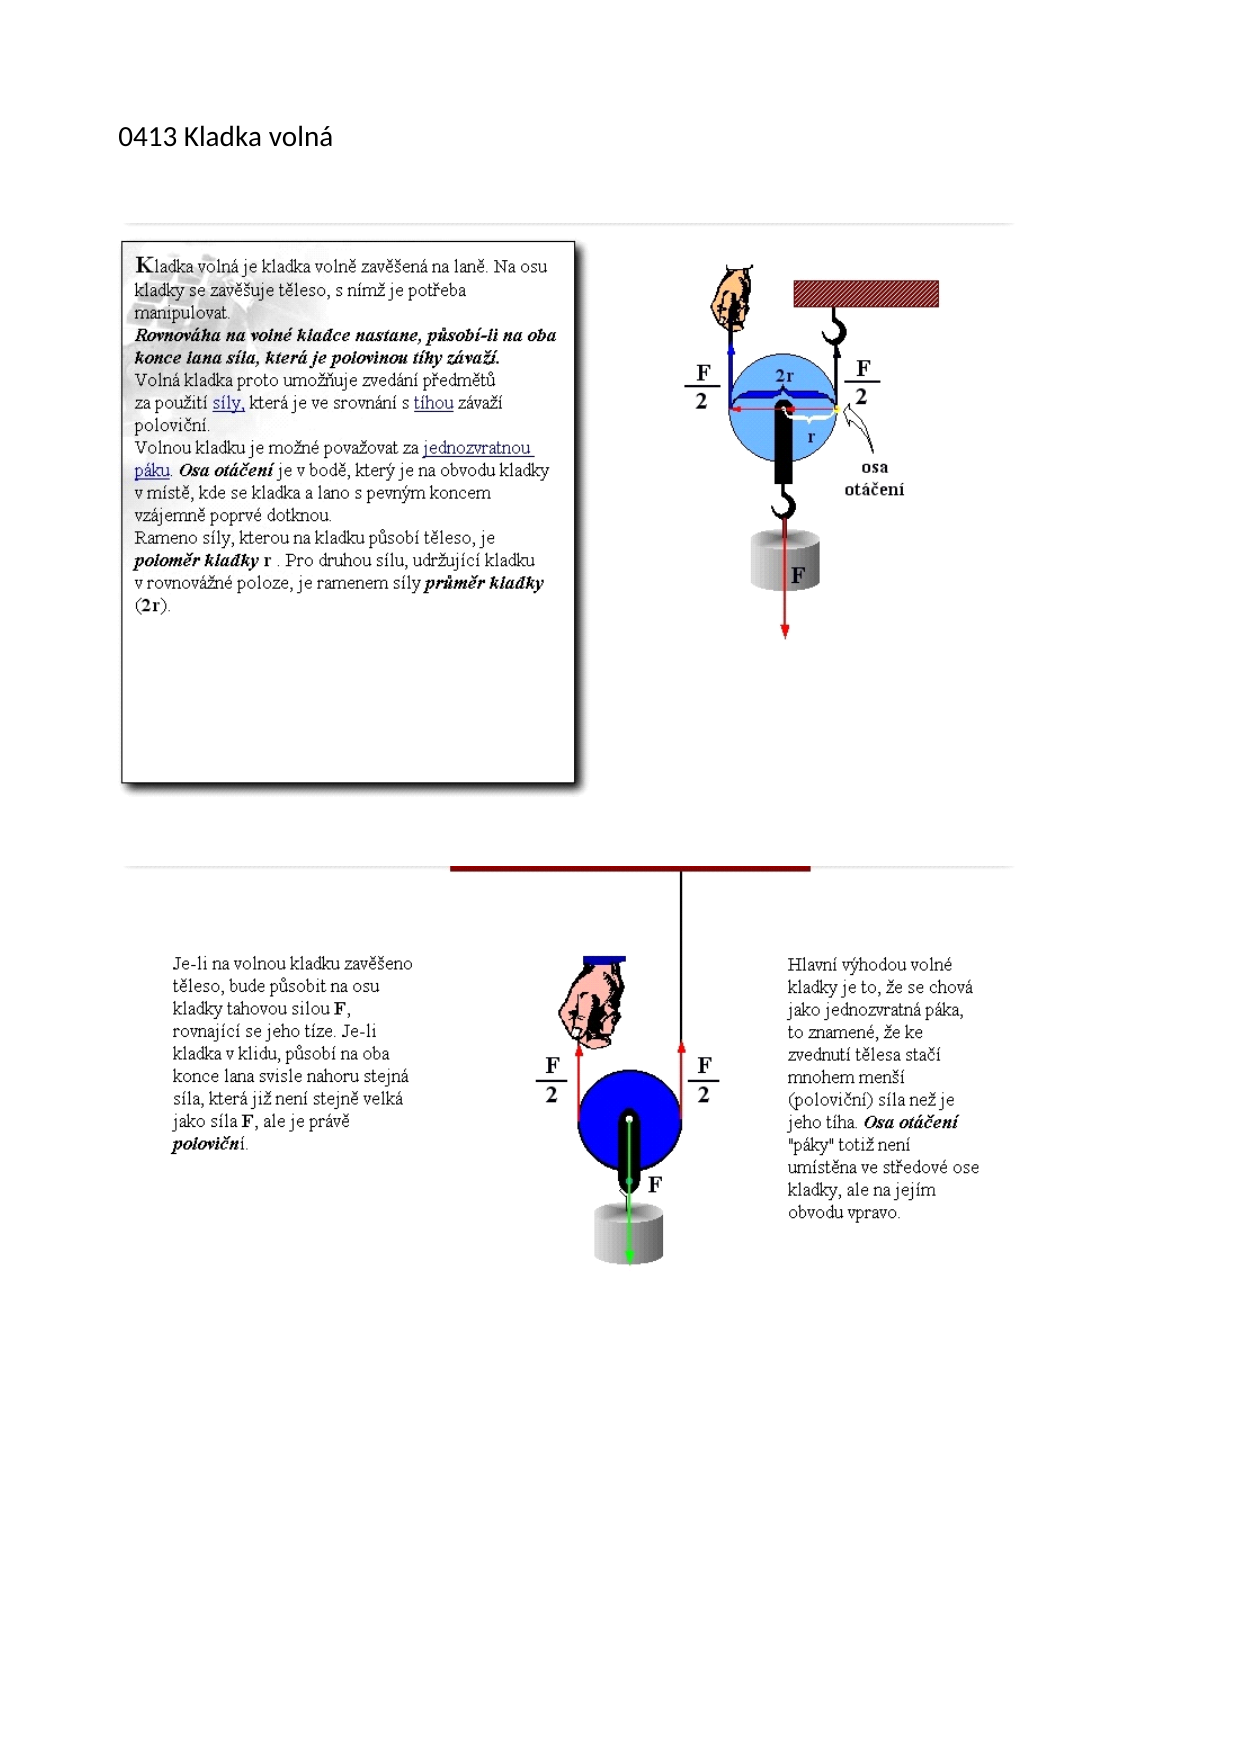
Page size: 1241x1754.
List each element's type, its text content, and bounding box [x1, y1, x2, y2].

text 0413 Kladka volná [118, 118, 1122, 154]
